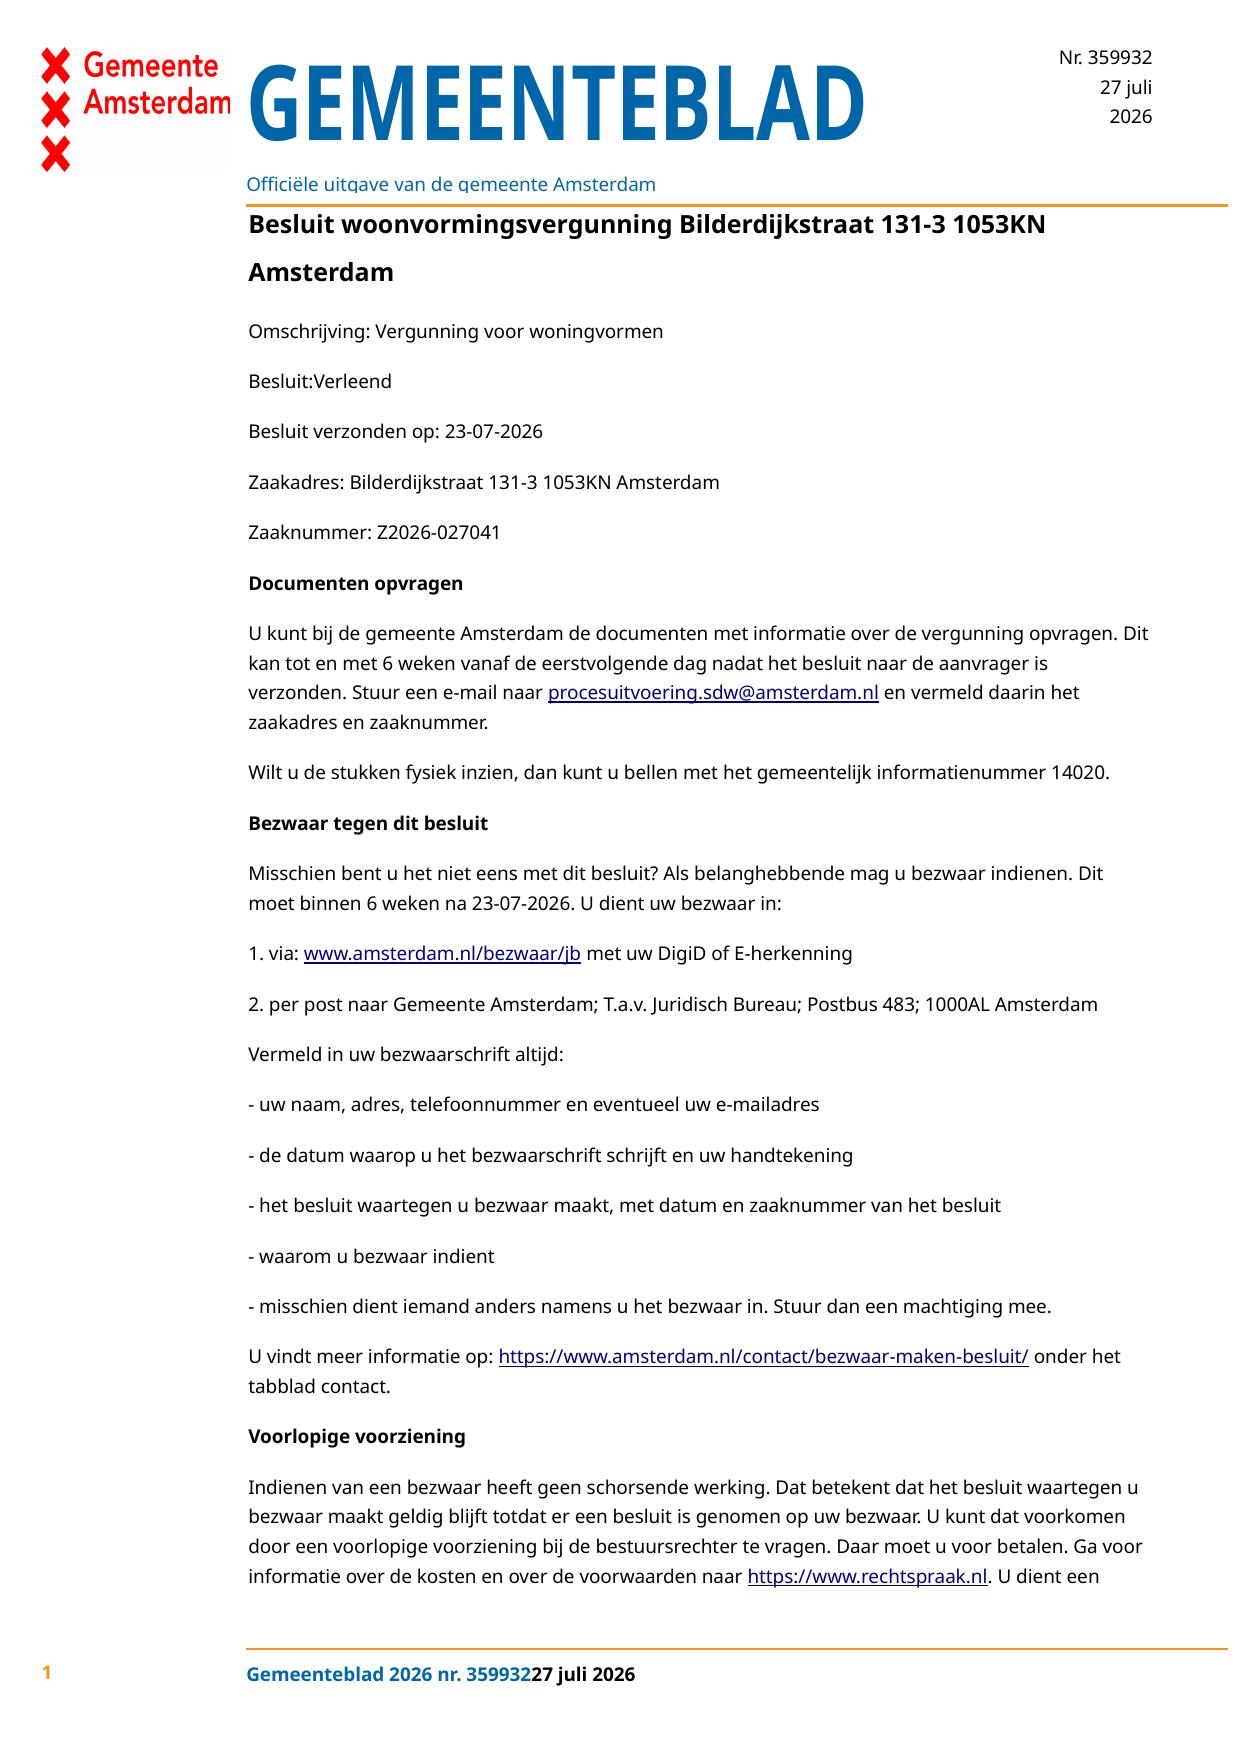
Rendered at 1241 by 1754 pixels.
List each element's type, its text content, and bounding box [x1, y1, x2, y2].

text - uw naam, adres, telefoonnummer en eventueel uw e-mailadres [248, 1092, 1152, 1117]
text Besluit woonvormingsvergunning Bilderdijkstraat 131-3 1053KN Amsterdam [248, 207, 1152, 288]
text Omschrijving: Vergunning voor woningvormen [248, 318, 1152, 344]
text 2. per post naar Gemeente Amsterdam; T.a.v. Juridisch Bureau; Postbus 483; 1000AL Amsterdam [248, 991, 1152, 1017]
text Bezwaar tegen dit besluit [248, 810, 1152, 836]
text Vermeld in uw bezwaarschrift altijd: [248, 1041, 1152, 1067]
text Zaakadres: Bilderdijkstraat 131-3 1053KN Amsterdam [248, 469, 1152, 495]
text U vindt meer informatie op: https://www.amsterdam.nl/contact/bezwaar-maken-besluit/ onder het tabblad contact. [248, 1344, 1152, 1399]
text 1. via: www.amsterdam.nl/bezwaar/jb met uw DigiD of E-herkenning [248, 940, 1152, 966]
picture [41, 47, 231, 172]
text Besluit:Verleend [248, 368, 1152, 394]
text - misschien dient iemand anders namens u het bezwaar in. Stuur dan een machtiging mee. [248, 1293, 1152, 1319]
text U kunt bij de gemeente Amsterdam de documenten met informatie over de vergunning opvragen. Dit kan tot en met 6 weken vanaf de eerstvolgende dag nadat het besluit naar de aanvrager is verzonden. Stuur een e-mail naar procesuitvoering.sdw@amsterdam.nl en vermeld daarin het zaakadres en zaaknummer. [248, 620, 1152, 735]
text Voorlopige voorziening [248, 1424, 1152, 1449]
text - het besluit waartegen u bezwaar maakt, met datum en zaaknummer van het besluit [248, 1192, 1152, 1218]
text Besluit verzonden op: 23-07-2026 [248, 419, 1152, 444]
text Zaaknummer: Z2026-027041 [248, 519, 1152, 545]
text Wilt u de stukken fysiek inzien, dan kunt u bellen met het gemeentelijk informatienummer 14020. [248, 759, 1152, 785]
text - waarom u bezwaar indient [248, 1243, 1152, 1269]
text Misschien bent u het niet eens met dit besluit? Als belanghebbende mag u bezwaar indienen. Dit moet binnen 6 weken na 23-07-2026. U dient uw bezwaar in: [248, 860, 1152, 916]
text Indienen van een bezwaar heeft geen schorsende werking. Dat betekent dat het besluit waartegen u bezwaar maakt geldig blijft totdat er een besluit is genomen op uw bezwaar. U kunt dat voorkomen door een voorlopige voorziening bij de bestuursrechter te vragen. Daar moet u voor betalen. Ga voor informatie over de kosten en over de voorwaarden naar https://www.rechtspraak.nl. U dient een [248, 1474, 1152, 1589]
text - de datum waarop u het bezwaarschrift schrijft en uw handtekening [248, 1142, 1152, 1168]
text Documenten opvragen [248, 570, 1152, 596]
